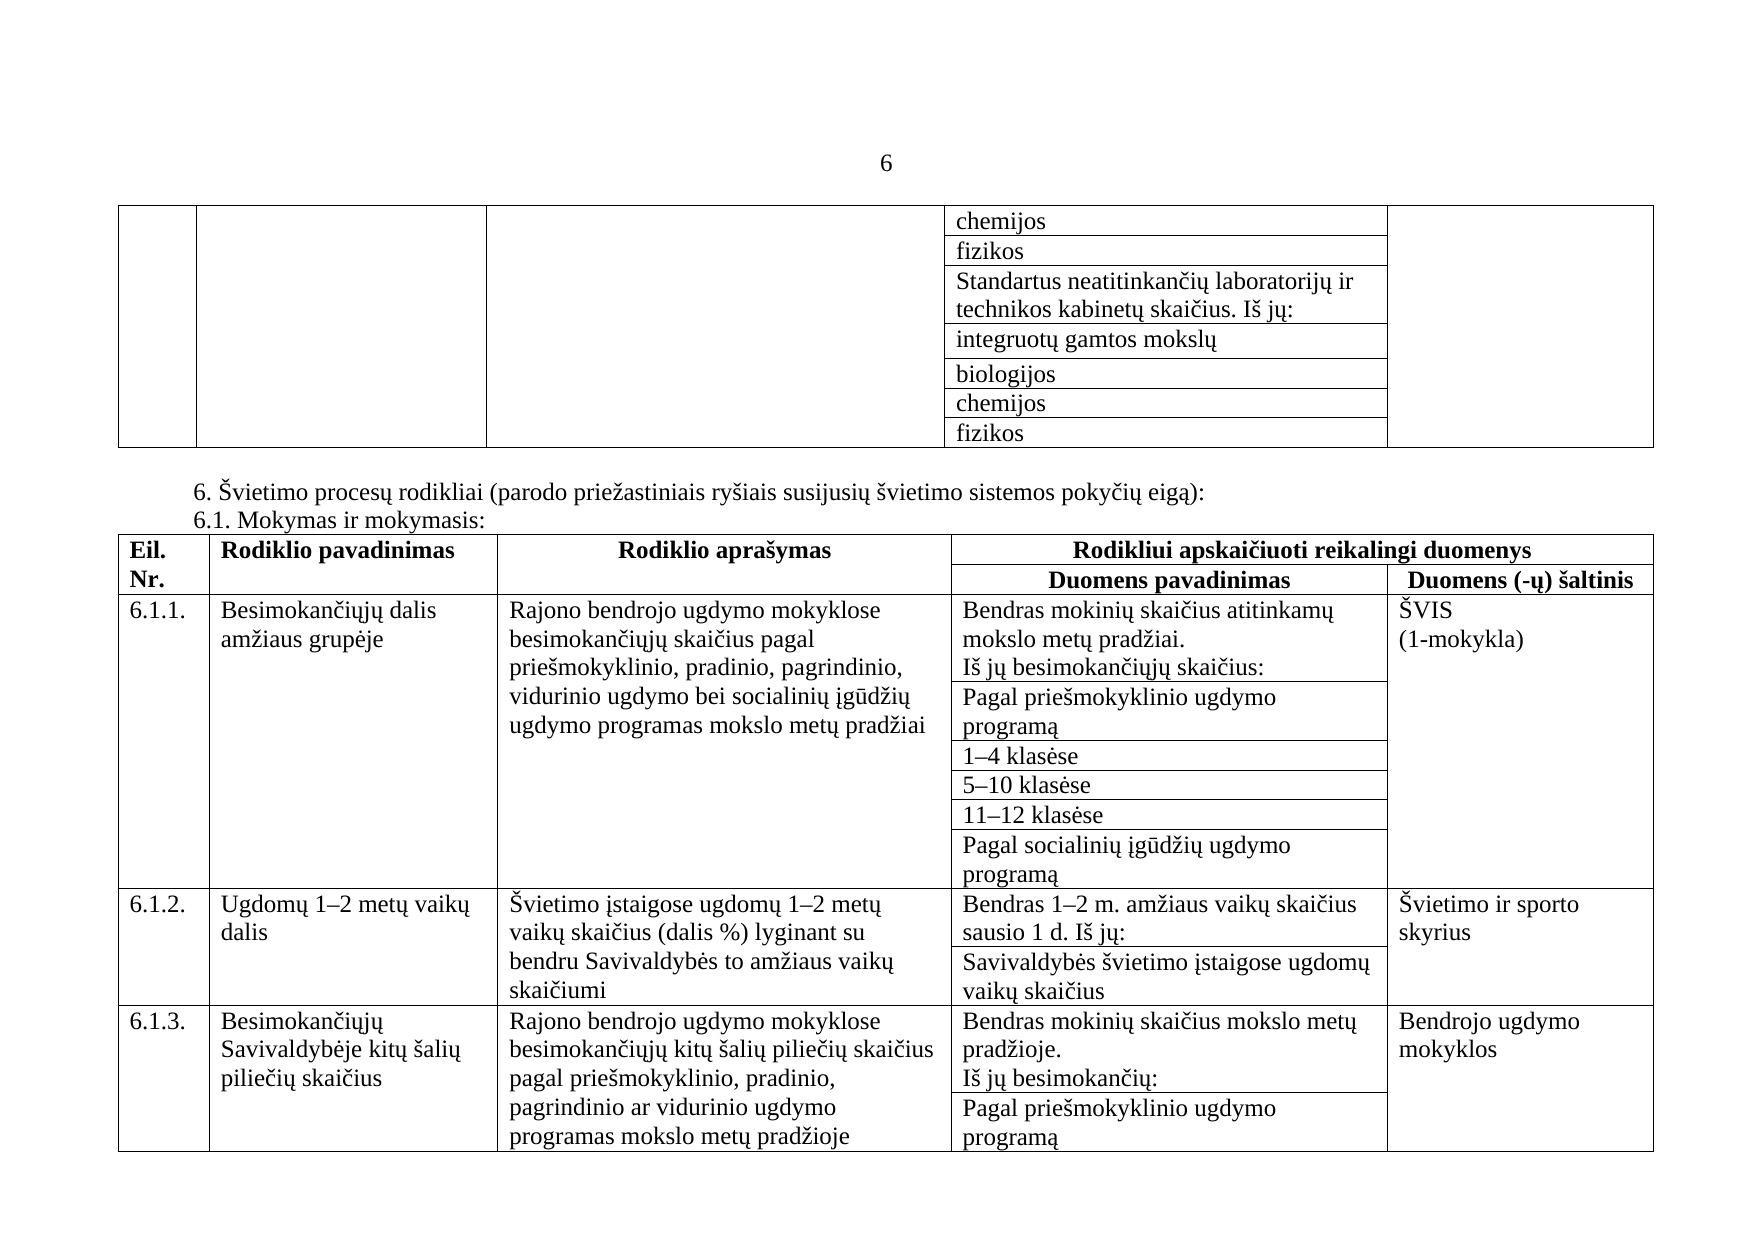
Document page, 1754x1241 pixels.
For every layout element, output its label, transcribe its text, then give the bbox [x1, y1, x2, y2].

table_cell 5–10 klasėse [952, 771, 1387, 799]
table_cell Pagal priešmokyklinio ugdymo programą [952, 682, 1387, 740]
table_cell chemijos [945, 389, 1387, 417]
table_cell Besimokančiųjų dalis amžiaus grupėje [210, 595, 497, 888]
table_cell biologijos [945, 359, 1387, 387]
table_header Rodiklio aprašymas [498, 535, 951, 594]
table_cell 1–4 klasėse [952, 741, 1387, 769]
table_cell integruotų gamtos mokslų [945, 324, 1387, 358]
table_cell [197, 206, 486, 447]
table_cell Bendras mokinių skaičius atitinkamų mokslo metų pradžiai. Iš jų besimokančiųjų skaičius: [952, 595, 1387, 681]
table_cell ŠVIS (1-mokykla) [1388, 595, 1653, 888]
table_cell Besimokančiųjų Savivaldybėje kitų šalių piliečių skaičius [210, 1006, 497, 1151]
table_cell Švietimo ir sporto skyrius [1388, 889, 1653, 1005]
table_cell [119, 206, 196, 447]
table_cell Bendrojo ugdymo mokyklos [1388, 1006, 1653, 1151]
table_header Rodiklio pavadinimas [210, 535, 497, 594]
table_cell Švietimo įstaigose ugdomų 1–2 metų vaikų skaičius (dalis %) lyginant su bendru Savivaldybės to amžiaus vaikų skaičiumi [498, 889, 951, 1005]
table_cell Bendras 1–2 m. amžiaus vaikų skaičius sausio 1 d. Iš jų: [952, 889, 1387, 946]
table_cell Rajono bendrojo ugdymo mokyklose besimokančiųjų skaičius pagal priešmokyklinio, pradinio, pagrindinio, vidurinio ugdymo bei socialinių įgūdžių ugdymo programas mokslo metų pradžiai [498, 595, 951, 888]
table_cell Pagal priešmokyklinio ugdymo programą [952, 1093, 1387, 1151]
table_cell fizikos [945, 236, 1387, 265]
table_cell Standartus neatitinkančių laboratorijų ir technikos kabinetų skaičius. Iš jų: [945, 266, 1387, 323]
text 6.1. Mokymas ir mokymasis: [118, 506, 1654, 534]
table_cell 6.1.1. [119, 595, 209, 888]
table_cell 6.1.3. [119, 1006, 209, 1151]
table_cell Savivaldybės švietimo įstaigose ugdomų vaikų skaičius [952, 947, 1387, 1005]
table_cell fizikos [945, 418, 1387, 447]
table_cell [487, 206, 944, 447]
table_cell Bendras mokinių skaičius mokslo metų pradžioje. Iš jų besimokančių: [952, 1006, 1387, 1092]
table_cell [1388, 206, 1653, 447]
table_header Eil. Nr. [119, 535, 209, 594]
table_cell Duomens pavadinimas [952, 565, 1387, 594]
table_cell Ugdomų 1–2 metų vaikų dalis [210, 889, 497, 1005]
table_cell Pagal socialinių įgūdžių ugdymo programą [952, 830, 1387, 888]
table_cell 11–12 klasėse [952, 800, 1387, 829]
table_cell Duomens (-ų) šaltinis [1388, 565, 1653, 594]
table_header Rodikliui apskaičiuoti reikalingi duomenys [952, 535, 1653, 564]
text 6. Švietimo procesų rodikliai (parodo priežastiniais ryšiais susijusių švietimo sistemos pokyčių eigą): [118, 477, 1654, 506]
table_cell 6.1.2. [119, 889, 209, 1005]
table_cell Rajono bendrojo ugdymo mokyklose besimokančiųjų kitų šalių piliečių skaičius pagal priešmokyklinio, pradinio, pagrindinio ar vidurinio ugdymo programas mokslo metų pradžioje [498, 1006, 951, 1151]
table_cell chemijos [945, 206, 1387, 235]
